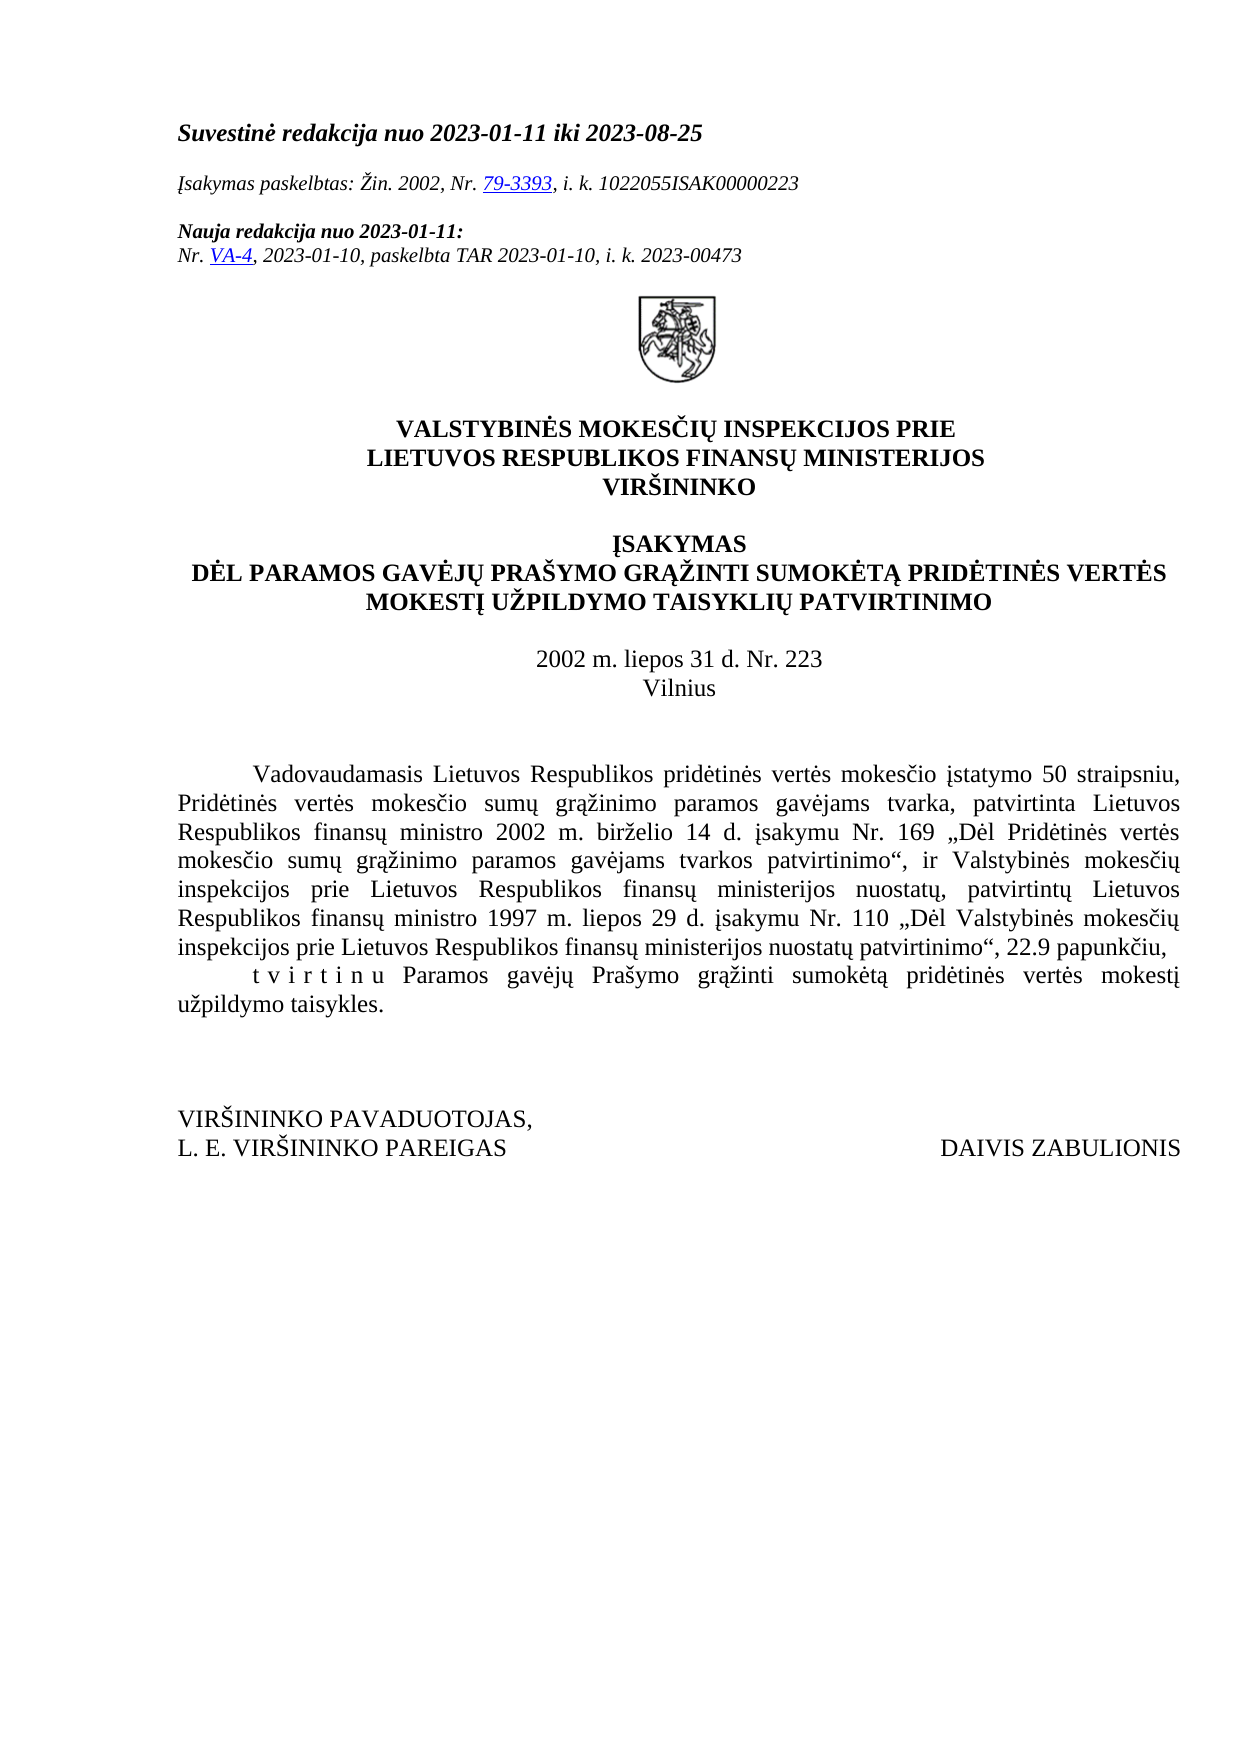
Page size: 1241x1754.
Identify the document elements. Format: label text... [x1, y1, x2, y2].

text VALSTYBINĖS MOKESČIŲ INSPEKCIJOS PRIE [177, 414, 1181, 443]
text ĮSAKYMAS [177, 529, 1181, 558]
text Suvestinė redakcija nuo 2023-01-11 iki 2023-08-25 [177, 118, 1181, 147]
text DĖL PARAMOS GAVĖJŲ PRAŠYMO GRĄŽINTI SUMOKĖTĄ PRIDĖTINĖS VERTĖS MOKESTĮ UŽPILDYMO TAISYKLIŲ PATVIRTINIMO [177, 558, 1181, 616]
text l. e. viršininko pareigas Daivis Zabulionis [177, 1133, 1181, 1162]
text Nr. VA-4, 2023-01-10, paskelbta TAR 2023-01-10, i. k. 2023-00473 [177, 243, 1181, 267]
text VIRŠININKO [177, 472, 1181, 501]
text Vadovaudamasis Lietuvos Respublikos pridėtinės vertės mokesčio įstatymo 50 straipsniu, Pridėtinės vertės mokesčio sumų grąžinimo paramos gavėjams tvarka, patvirtinta Lietuvos Respublikos finansų ministro 2002 m. birželio 14 d. įsakymu Nr. 169 „Dėl Pridėtinės vertės mokesčio sumų grąžinimo paramos gavėjams tvarkos patvirtinimo“, ir Valstybinės mokesčių inspekcijos prie Lietuvos Respublikos finansų ministerijos nuostatų, patvirtintų Lietuvos Respublikos finansų ministro 1997 m. liepos 29 d. įsakymu Nr. 110 „Dėl Valstybinės mokesčių inspekcijos prie Lietuvos Respublikos finansų ministerijos nuostatų patvirtinimo“, 22.9 papunkčiu, [177, 759, 1181, 961]
text Nauja redakcija nuo 2023-01-11: [177, 219, 1181, 243]
text Vilnius [177, 673, 1181, 702]
text tvirtinu Paramos gavėjų Prašymo grąžinti sumokėtą pridėtinės vertės mokestį užpildymo taisykles. [177, 961, 1181, 1018]
text 2002 m. liepos 31 d. Nr. 223 [177, 644, 1181, 673]
text Įsakymas paskelbtas: Žin. 2002, Nr. 79-3393, i. k. 1022055ISAK00000223 [177, 171, 1181, 195]
text LIETUVOS RESPUBLIKOS FINANSŲ MINISTERIJOS [177, 443, 1181, 472]
text Viršininko pavaduotojas, [177, 1104, 1181, 1133]
